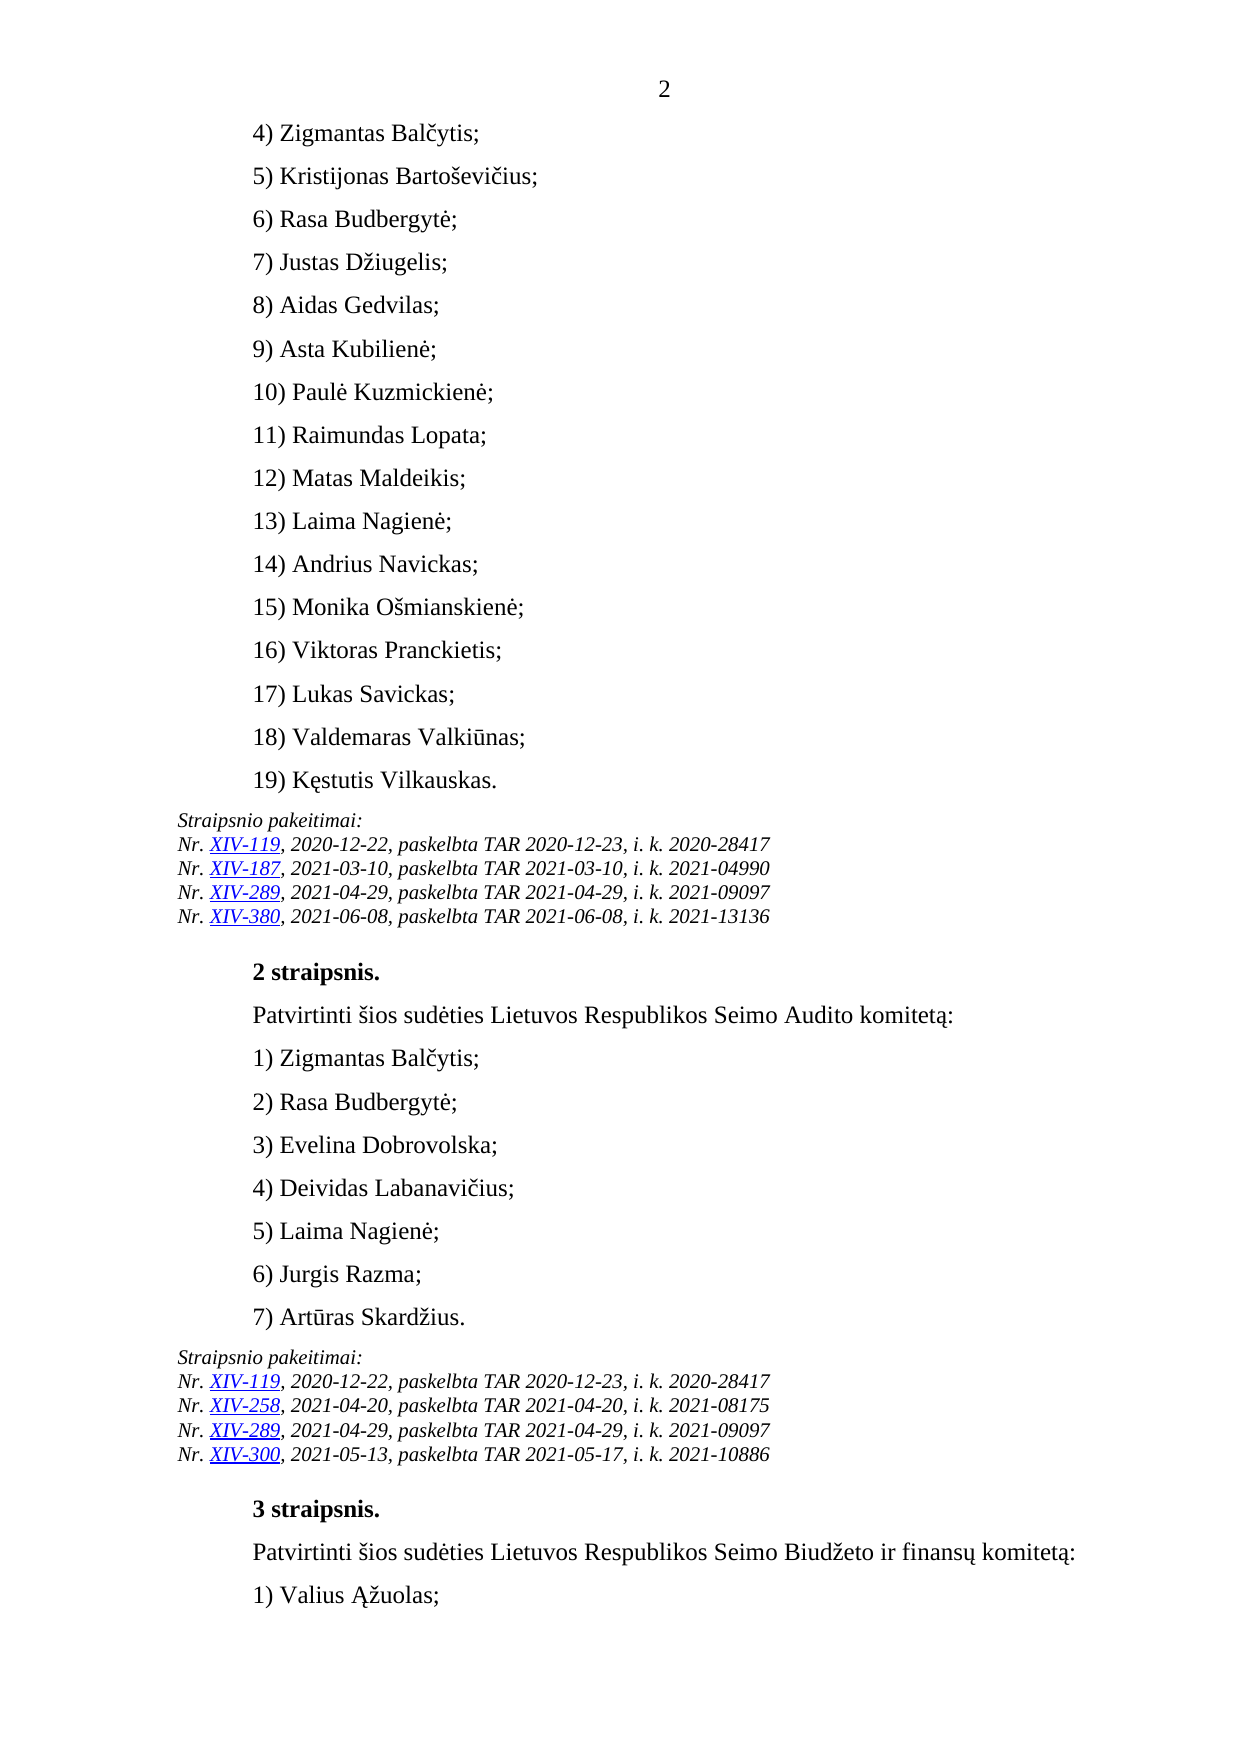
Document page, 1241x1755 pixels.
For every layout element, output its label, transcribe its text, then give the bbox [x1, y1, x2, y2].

text 8) Aidas Gedvilas; [177, 291, 1152, 319]
text 18) Valdemaras Valkiūnas; [177, 722, 1152, 751]
text 11) Raimundas Lopata; [177, 420, 1152, 449]
text Nr. XIV-119, 2020-12-22, paskelbta TAR 2020-12-23, i. k. 2020-28417 [177, 1369, 1152, 1393]
text 2) Rasa Budbergytė; [177, 1087, 1152, 1115]
text 17) Lukas Savickas; [177, 679, 1152, 707]
text 7) Justas Džiugelis; [177, 247, 1152, 276]
text 15) Monika Ošmianskienė; [177, 592, 1152, 621]
text 19) Kęstutis Vilkauskas. [177, 765, 1152, 794]
text Nr. XIV-289, 2021-04-29, paskelbta TAR 2021-04-29, i. k. 2021-09097 [177, 1417, 1152, 1442]
text 16) Viktoras Pranckietis; [177, 636, 1152, 664]
text 5) Kristijonas Bartoševičius; [177, 161, 1152, 190]
text 4) Zigmantas Balčytis; [177, 118, 1152, 147]
text Patvirtinti šios sudėties Lietuvos Respublikos Seimo Biudžeto ir finansų komitetą: [177, 1537, 1152, 1566]
text Straipsnio pakeitimai: [177, 1345, 1152, 1369]
text Nr. XIV-187, 2021-03-10, paskelbta TAR 2021-03-10, i. k. 2021-04990 [177, 856, 1152, 880]
text 10) Paulė Kuzmickienė; [177, 377, 1152, 406]
text 4) Deividas Labanavičius; [177, 1173, 1152, 1202]
text 12) Matas Maldeikis; [177, 463, 1152, 492]
text Nr. XIV-119, 2020-12-22, paskelbta TAR 2020-12-23, i. k. 2020-28417 [177, 832, 1152, 856]
text 5) Laima Nagienė; [177, 1216, 1152, 1245]
text 6) Jurgis Razma; [177, 1259, 1152, 1288]
text 7) Artūras Skardžius. [177, 1302, 1152, 1331]
text Nr. XIV-380, 2021-06-08, paskelbta TAR 2021-06-08, i. k. 2021-13136 [177, 904, 1152, 928]
text 1) Valius Ąžuolas; [177, 1581, 1152, 1609]
text 13) Laima Nagienė; [177, 506, 1152, 535]
text Nr. XIV-258, 2021-04-20, paskelbta TAR 2021-04-20, i. k. 2021-08175 [177, 1393, 1152, 1417]
text Nr. XIV-300, 2021-05-13, paskelbta TAR 2021-05-17, i. k. 2021-10886 [177, 1442, 1152, 1466]
text 3) Evelina Dobrovolska; [177, 1130, 1152, 1158]
text Nr. XIV-289, 2021-04-29, paskelbta TAR 2021-04-29, i. k. 2021-09097 [177, 880, 1152, 904]
text Straipsnio pakeitimai: [177, 808, 1152, 832]
text 14) Andrius Navickas; [177, 549, 1152, 578]
text 2 straipsnis. [177, 957, 1152, 986]
text 3 straipsnis. [177, 1494, 1152, 1523]
text Patvirtinti šios sudėties Lietuvos Respublikos Seimo Audito komitetą: [177, 1000, 1152, 1029]
text 6) Rasa Budbergytė; [177, 204, 1152, 233]
text 9) Asta Kubilienė; [177, 334, 1152, 362]
text 1) Zigmantas Balčytis; [177, 1043, 1152, 1072]
